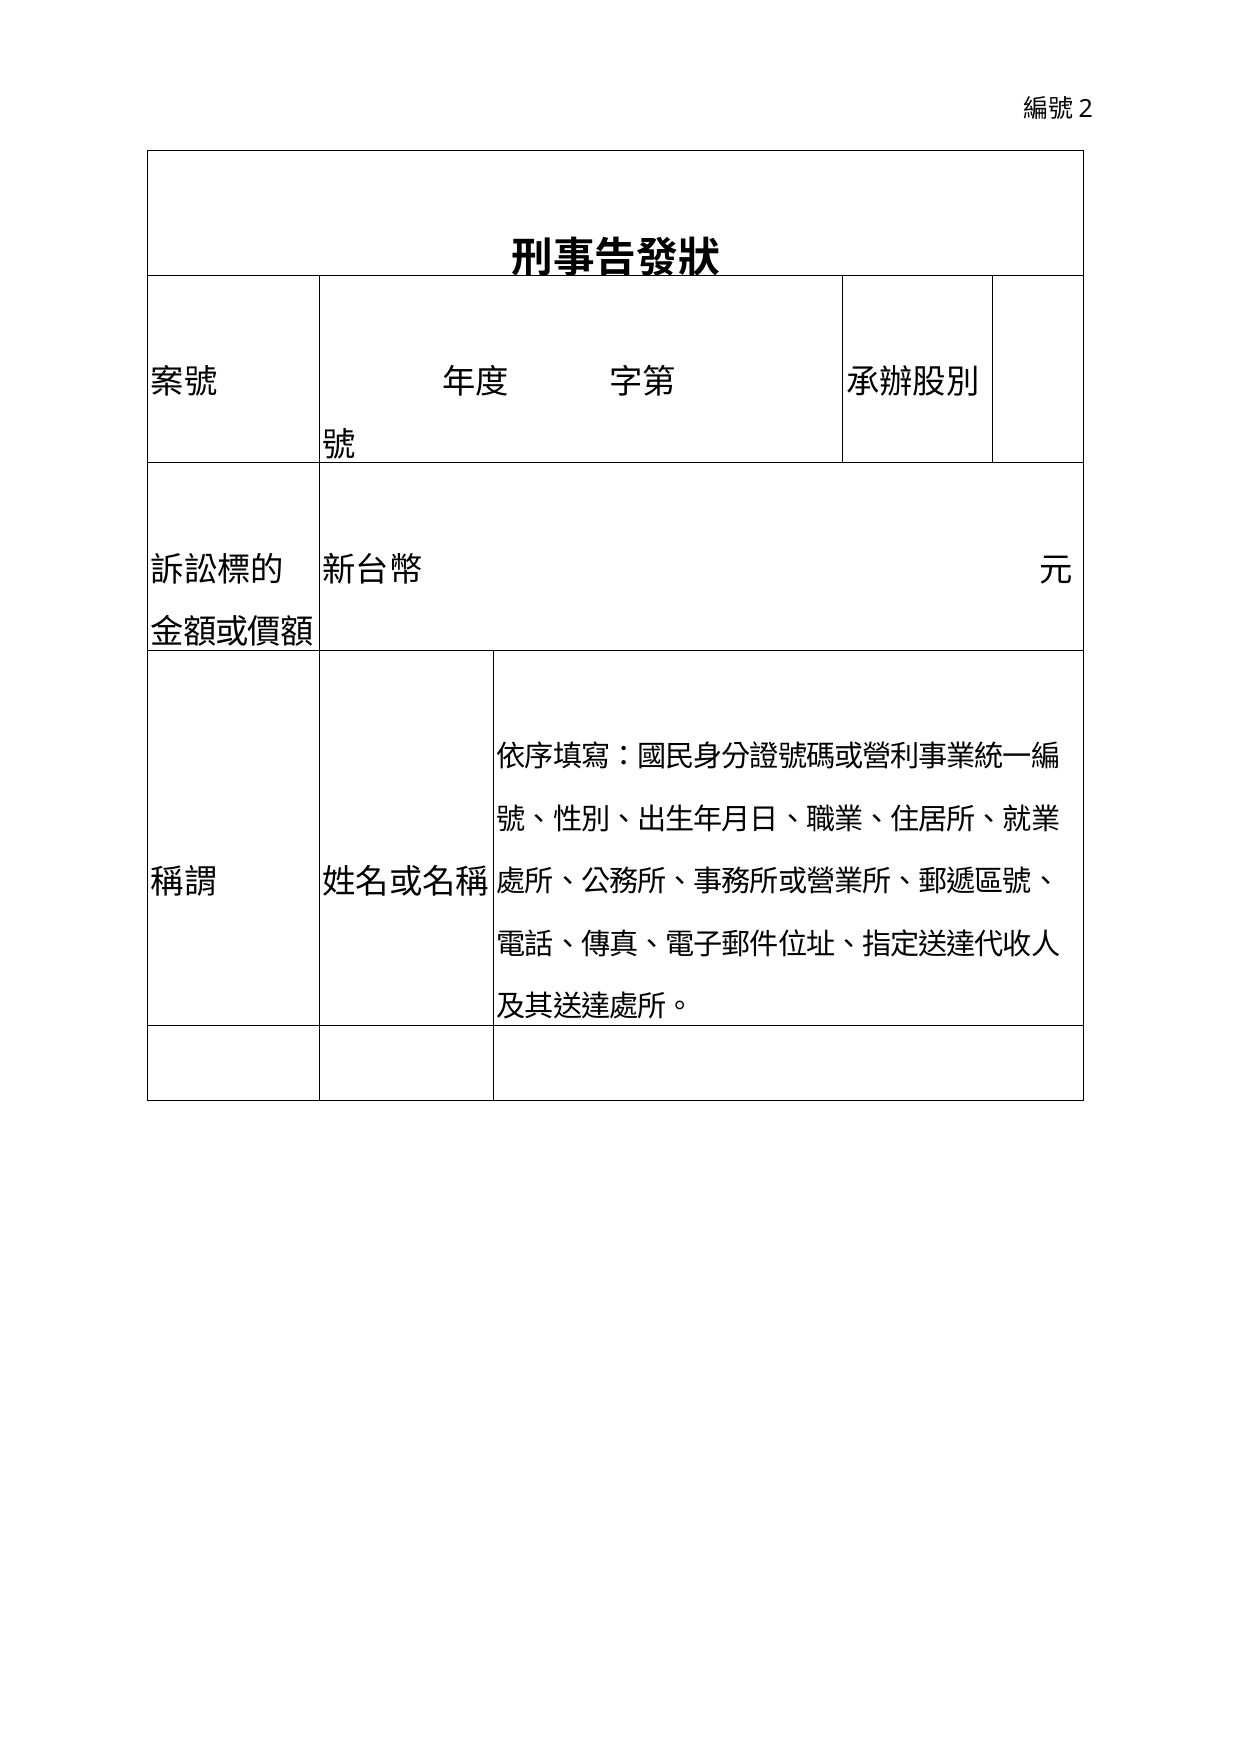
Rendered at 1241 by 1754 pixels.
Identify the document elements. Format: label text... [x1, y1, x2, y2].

table_cell 訴訟標的 金額或價額 [148, 463, 319, 650]
table_cell 新台幣 元 [320, 463, 1083, 650]
table_cell 依序填寫：國民身分證號碼或營利事業統一編號、性別、出生年月日、職業、住居所、就業處所、公務所、事務所或營業所、郵遞區號、電話、傳真、電子郵件位址、指定送達代收人及其送達處所。 [494, 651, 1083, 1025]
table_cell [148, 1026, 319, 1100]
table_cell 姓名或名稱 [320, 651, 493, 1025]
table_cell [494, 1026, 1083, 1100]
table_cell [993, 276, 1083, 462]
table_cell 承辦股別 [843, 276, 992, 462]
table_cell [320, 1026, 493, 1100]
table_cell 年度 字第 號 [320, 276, 842, 462]
table_cell 案號 [148, 276, 319, 462]
table_header 刑事告發狀 [148, 151, 1083, 275]
table_cell 稱謂 [148, 651, 319, 1025]
